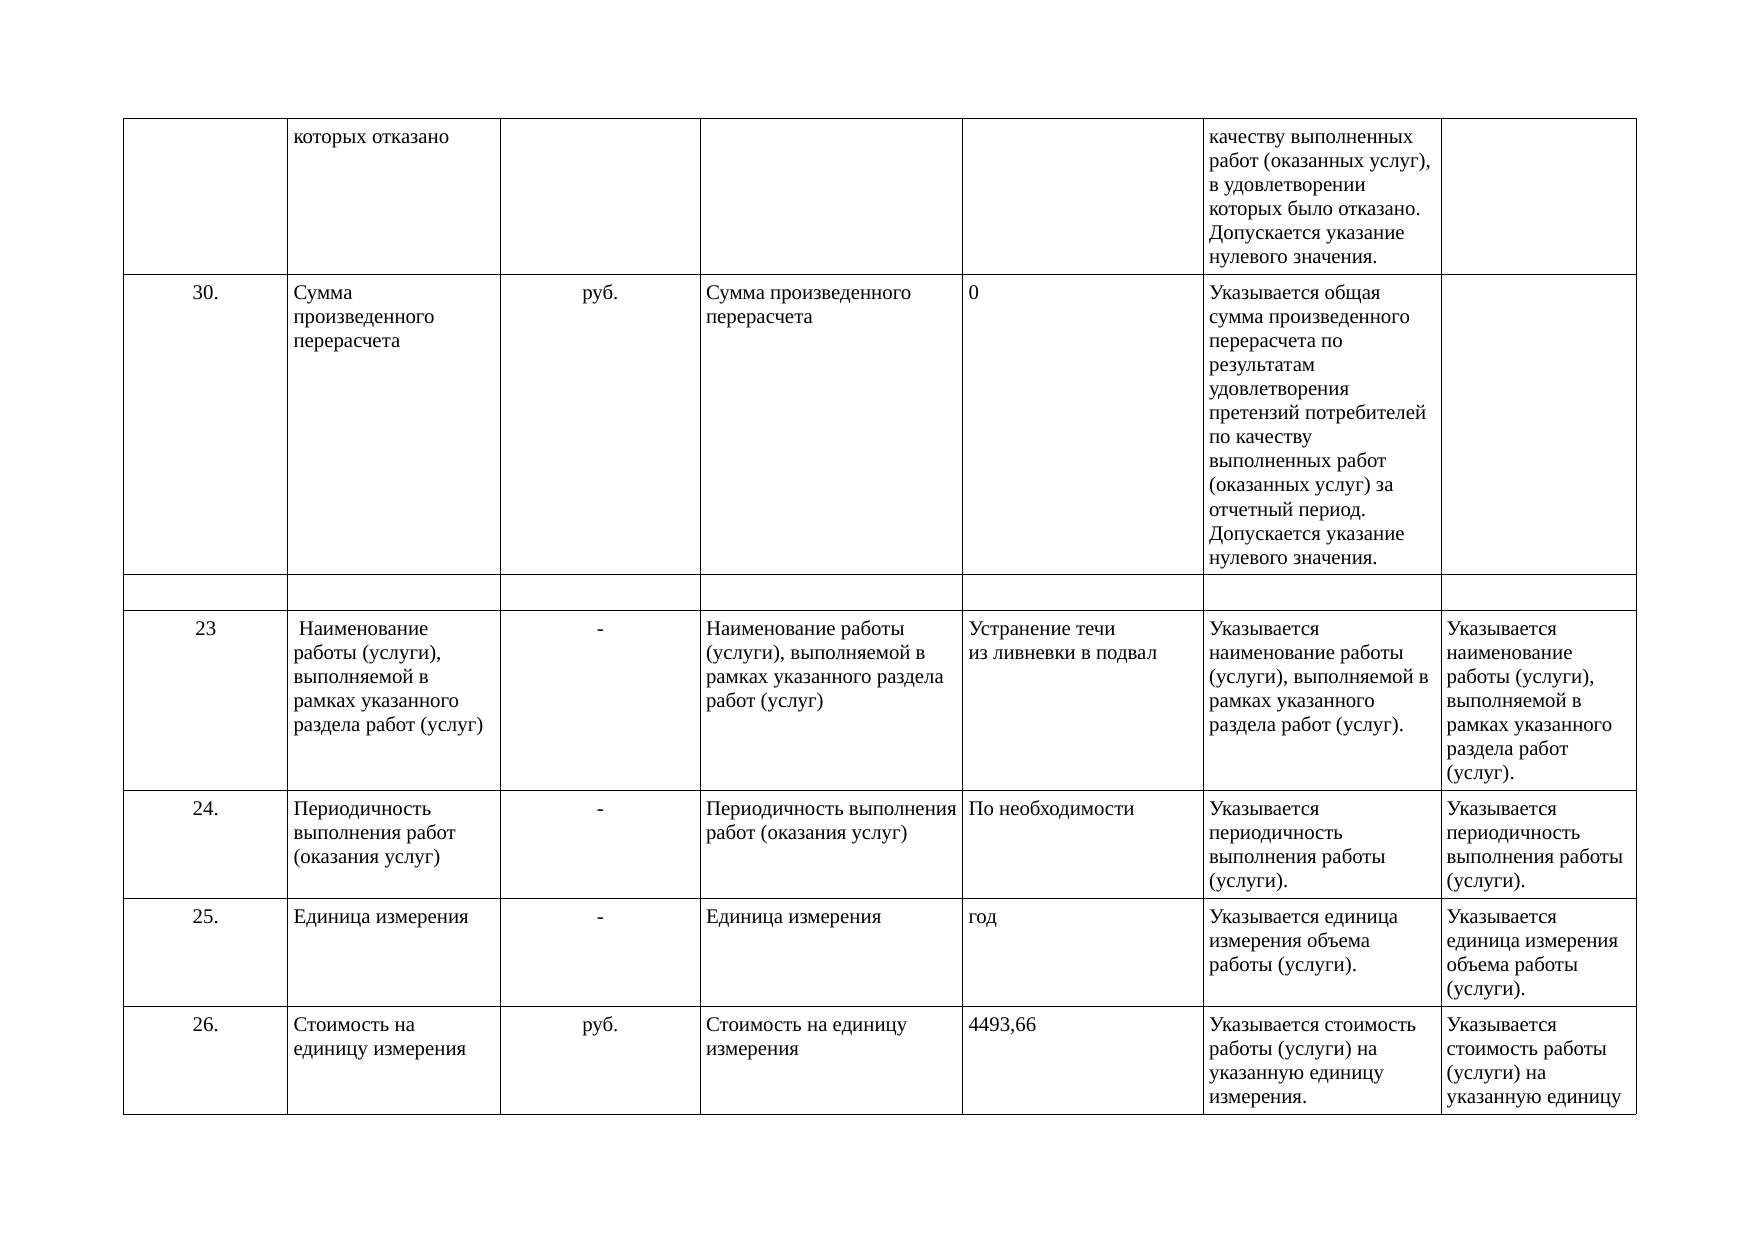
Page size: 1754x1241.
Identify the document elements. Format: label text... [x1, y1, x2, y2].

table_cell [1442, 275, 1636, 574]
table_cell Указывается стоимость работы (услуги) на указанную единицу измерения. [1204, 1007, 1441, 1113]
table_cell руб. [501, 275, 700, 574]
table_cell [124, 119, 287, 274]
table_cell [288, 575, 500, 610]
table_cell - [501, 791, 700, 898]
table_cell Указывается периодичность выполнения работы (услуги). [1442, 791, 1636, 898]
table_cell 30. [124, 275, 287, 574]
table_cell По необходимости [963, 791, 1203, 898]
table_cell Устранение течи из ливневки в подвал [963, 611, 1203, 790]
table_cell Сумма произведенного перерасчета [288, 275, 500, 574]
table_cell Стоимость на единицу измерения [288, 1007, 500, 1113]
table_cell [1442, 119, 1636, 274]
table_cell [124, 575, 287, 610]
table_cell 24. [124, 791, 287, 898]
table_cell 25. [124, 899, 287, 1006]
table_cell Указывается общая сумма произведенного перерасчета по результатам удовлетворения претензий потребителей по качеству выполненных работ (оказанных услуг) за отчетный период. Допускается указание нулевого значения. [1204, 275, 1441, 574]
table_cell [701, 119, 962, 274]
table_cell Указывается единица измерения объема работы (услуги). [1442, 899, 1636, 1006]
table_cell [701, 575, 962, 610]
table_cell [963, 119, 1203, 274]
table_cell Стоимость на единицу измерения [701, 1007, 962, 1113]
table_cell Указывается стоимость работы (услуги) на указанную единицу [1442, 1007, 1636, 1113]
table_cell Периодичность выполнения работ (оказания услуг) [288, 791, 500, 898]
table_cell Указывается наименование работы (услуги), выполняемой в рамках указанного раздела работ (услуг). [1442, 611, 1636, 790]
table_cell Указывается периодичность выполнения работы (услуги). [1204, 791, 1441, 898]
table_cell Наименование работы (услуги), выполняемой в рамках указанного раздела работ (услуг) [288, 611, 500, 790]
table_cell 0 [963, 275, 1203, 574]
table_cell 23 [124, 611, 287, 790]
table_cell [1442, 575, 1636, 610]
table_cell [501, 575, 700, 610]
table_cell год [963, 899, 1203, 1006]
table_cell Единица измерения [288, 899, 500, 1006]
table_cell руб. [501, 1007, 700, 1113]
table_cell качеству выполненных работ (оказанных услуг), в удовлетворении которых было отказано. Допускается указание нулевого значения. [1204, 119, 1441, 274]
table_cell Наименование работы (услуги), выполняемой в рамках указанного раздела работ (услуг) [701, 611, 962, 790]
table_cell которых отказано [288, 119, 500, 274]
table_cell [1204, 575, 1441, 610]
table_cell 26. [124, 1007, 287, 1113]
table_cell - [501, 899, 700, 1006]
table_cell Указывается единица измерения объема работы (услуги). [1204, 899, 1441, 1006]
table_cell Периодичность выполнения работ (оказания услуг) [701, 791, 962, 898]
table_cell [501, 119, 700, 274]
table_cell Указывается наименование работы (услуги), выполняемой в рамках указанного раздела работ (услуг). [1204, 611, 1441, 790]
table_cell [963, 575, 1203, 610]
table_cell Единица измерения [701, 899, 962, 1006]
table_cell - [501, 611, 700, 790]
table_cell 4493,66 [963, 1007, 1203, 1113]
table_cell Сумма произведенного перерасчета [701, 275, 962, 574]
